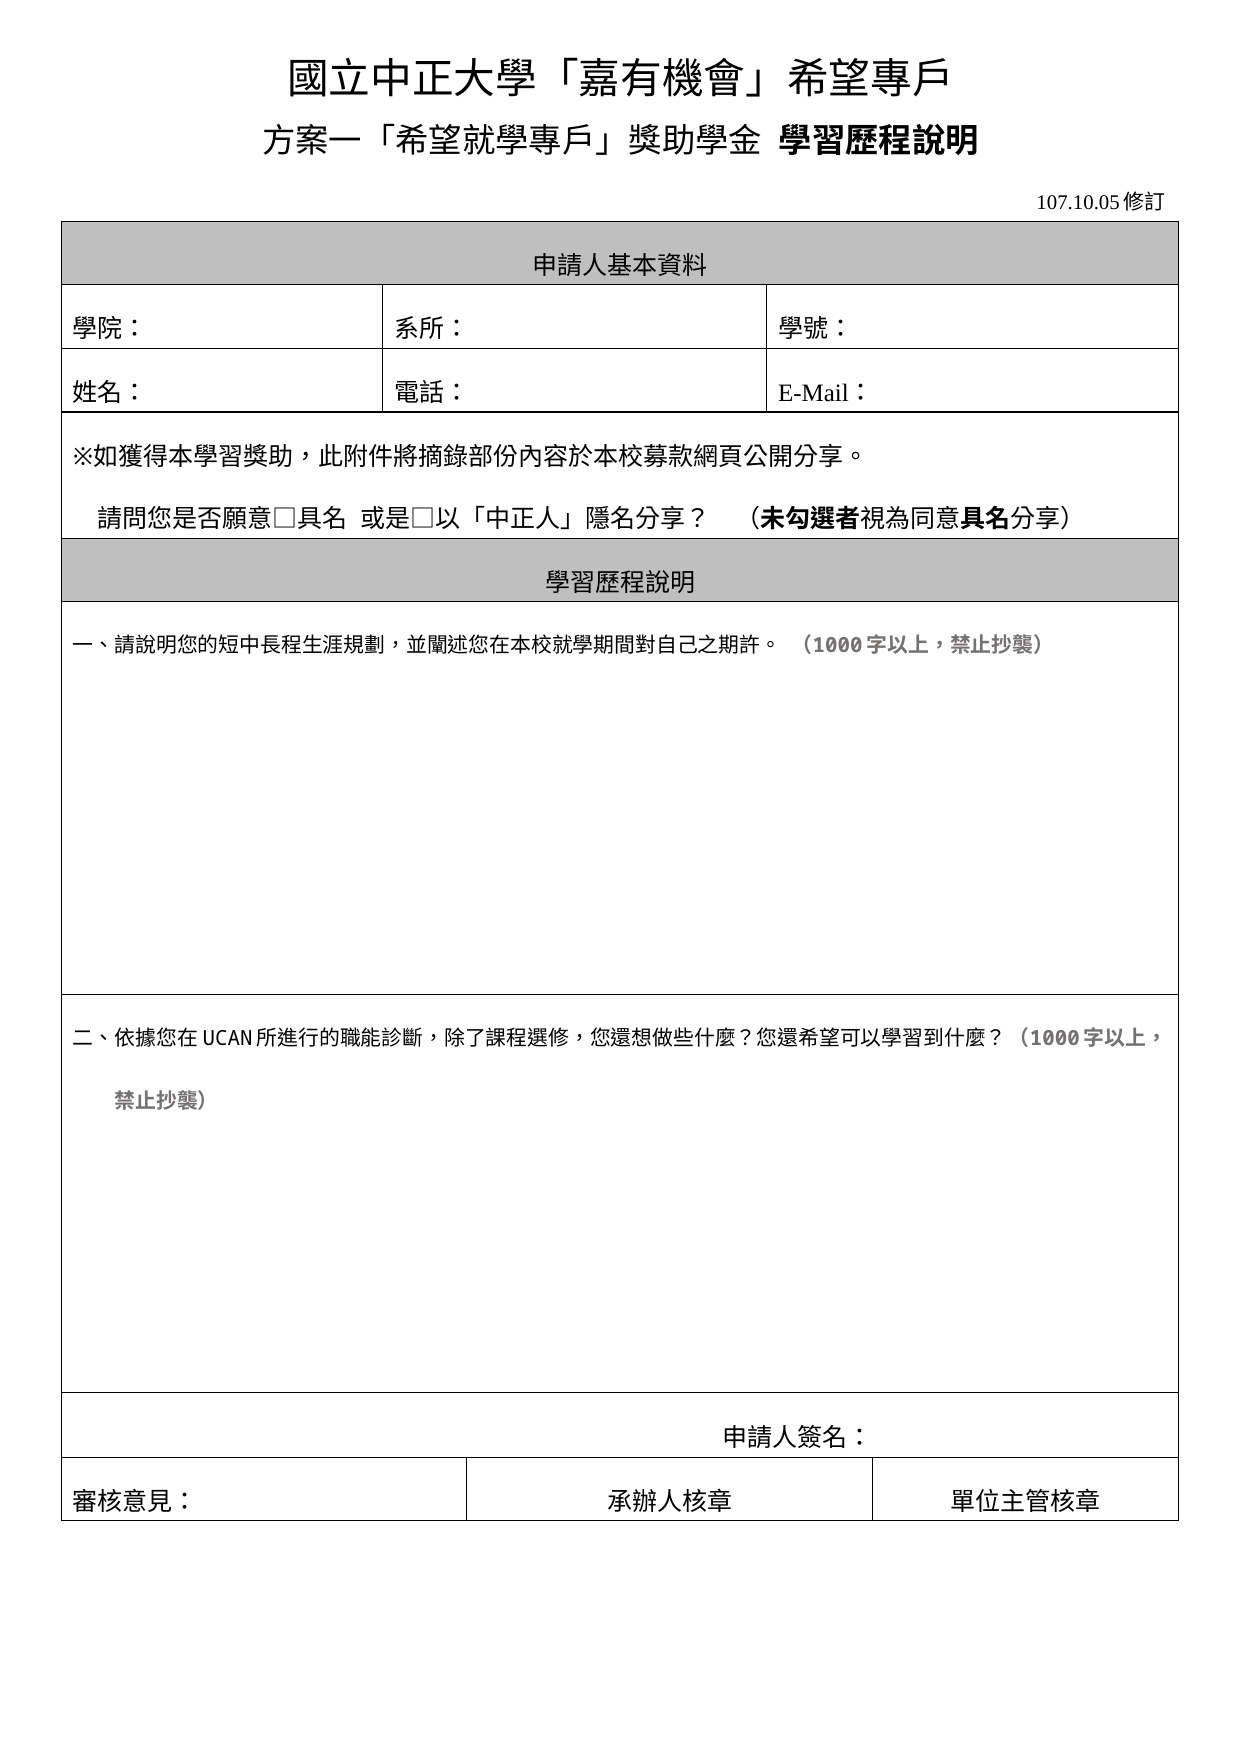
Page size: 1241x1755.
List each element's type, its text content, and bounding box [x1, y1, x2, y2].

table_cell ※如獲得本學習獎助，此附件將摘錄部份內容於本校募款網頁公開分享。 請問您是否願意□具名 或是□以「中正人」隱名分享？ （未勾選者視為同意具名分享） [62, 413, 1178, 537]
table_cell 學號： [767, 285, 1178, 348]
table_cell 學習歷程說明 [62, 539, 1178, 601]
table_cell E-Mail： [767, 349, 1178, 411]
table_cell 二、依據您在UCAN所進行的職能診斷，除了課程選修，您還想做些什麼？您還希望可以學習到什麼？（1000字以上，禁止抄襲） [62, 995, 1178, 1392]
table_cell 姓名： [62, 349, 382, 411]
table_header 申請人基本資料 [62, 222, 1178, 284]
table_cell 審核意見： [62, 1458, 466, 1520]
table_cell 系所： [383, 285, 766, 348]
text 國立中正大學「嘉有機會」希望專戶 [75, 33, 1165, 96]
table_cell 承辦人核章 [467, 1458, 872, 1520]
table_cell 學院： [62, 285, 382, 348]
table_cell 電話： [383, 349, 766, 411]
table_cell 單位主管核章 [873, 1458, 1178, 1520]
text 107.10.05修訂 [75, 158, 1165, 221]
text 方案一「希望就學專戶」獎助學金 學習歷程說明 [75, 96, 1165, 158]
table_cell 一、請說明您的短中長程生涯規劃，並闡述您在本校就學期間對自己之期許。 （1000字以上，禁止抄襲） [62, 602, 1178, 994]
table_cell 申請人簽名： [62, 1393, 1178, 1457]
